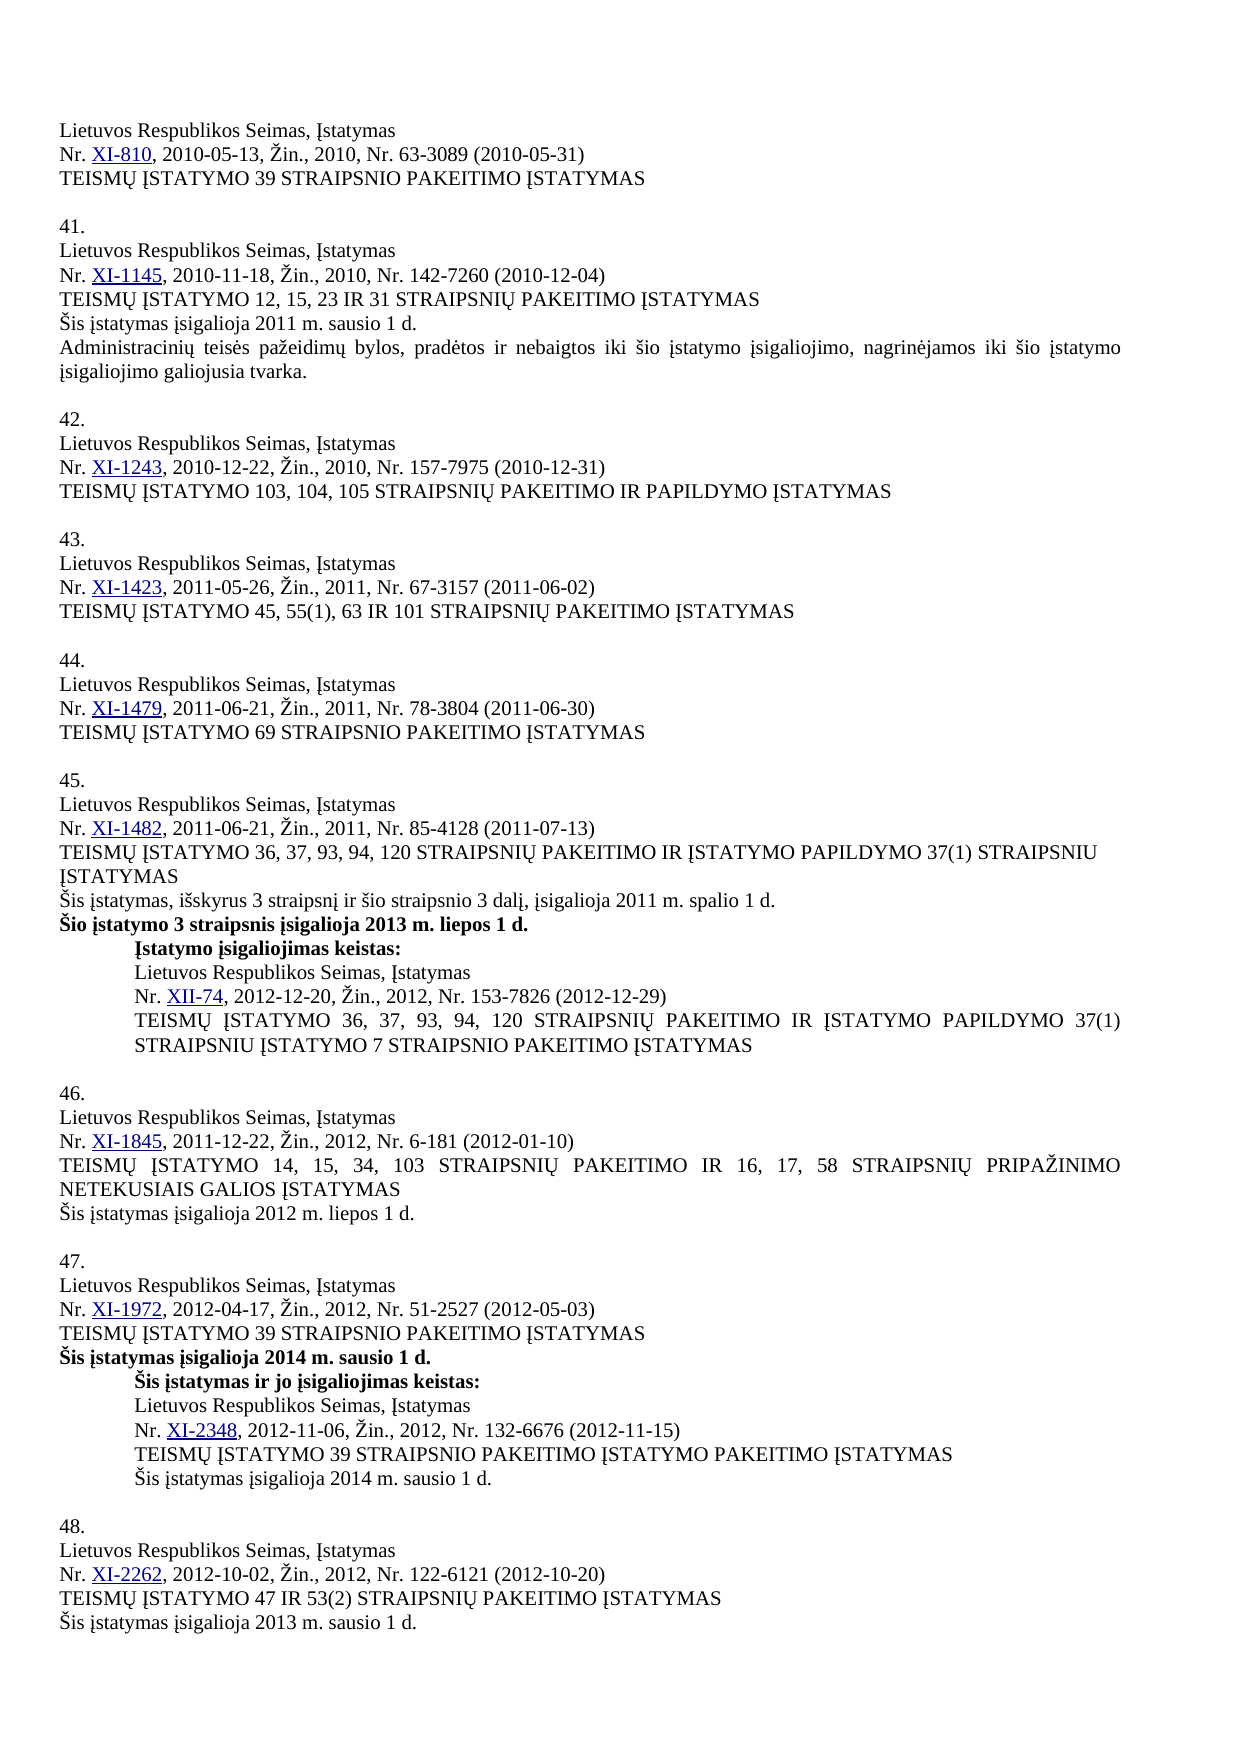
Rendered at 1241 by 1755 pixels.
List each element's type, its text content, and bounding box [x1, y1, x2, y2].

text Šis įstatymas įsigalioja 2014 m. sausio 1 d. [59, 1466, 1122, 1490]
text Šis įstatymas įsigalioja 2013 m. sausio 1 d. [59, 1610, 1122, 1634]
text TEISMŲ ĮSTATYMO 14, 15, 34, 103 STRAIPSNIŲ PAKEITIMO IR 16, 17, 58 STRAIPSNIŲ PRIPAŽINIMO NETEKUSIAIS GALIOS ĮSTATYMAS [59, 1153, 1122, 1201]
text TEISMŲ ĮSTATYMO 36, 37, 93, 94, 120 STRAIPSNIŲ PAKEITIMO IR ĮSTATYMO PAPILDYMO 37(1) STRAIPSNIU ĮSTATYMO 7 STRAIPSNIO PAKEITIMO ĮSTATYMAS [134, 1008, 1122, 1057]
text Nr. XI-1243, 2010-12-22, Žin., 2010, Nr. 157-7975 (2010-12-31) [59, 455, 1122, 479]
text Šis įstatymas įsigalioja 2014 m. sausio 1 d. [59, 1345, 1122, 1369]
text Nr. XI-810, 2010-05-13, Žin., 2010, Nr. 63-3089 (2010-05-31) [59, 142, 1122, 166]
text 47. [59, 1249, 1122, 1273]
text TEISMŲ ĮSTATYMO 39 STRAIPSNIO PAKEITIMO ĮSTATYMAS [59, 1321, 1122, 1345]
text Nr. XI-1423, 2011-05-26, Žin., 2011, Nr. 67-3157 (2011-06-02) [59, 575, 1122, 599]
text 48. [59, 1514, 1122, 1538]
text Nr. XI-1482, 2011-06-21, Žin., 2011, Nr. 85-4128 (2011-07-13) [59, 816, 1122, 840]
text TEISMŲ ĮSTATYMO 39 STRAIPSNIO PAKEITIMO ĮSTATYMO PAKEITIMO ĮSTATYMAS [59, 1442, 1122, 1466]
text Lietuvos Respublikos Seimas, Įstatymas [59, 431, 1122, 455]
text Lietuvos Respublikos Seimas, Įstatymas [59, 118, 1122, 142]
text Administracinių teisės pažeidimų bylos, pradėtos ir nebaigtos iki šio įstatymo įsigaliojimo, nagrinėjamos iki šio įstatymo įsigaliojimo galiojusia tvarka. [59, 335, 1122, 383]
text Nr. XI-1845, 2011-12-22, Žin., 2012, Nr. 6-181 (2012-01-10) [59, 1129, 1122, 1153]
text Nr. XI-1145, 2010-11-18, Žin., 2010, Nr. 142-7260 (2010-12-04) [59, 262, 1122, 287]
text TEISMŲ ĮSTATYMO 36, 37, 93, 94, 120 STRAIPSNIŲ PAKEITIMO IR ĮSTATYMO PAPILDYMO 37(1) STRAIPSNIU ĮSTATYMAS [59, 840, 1122, 888]
text 46. [59, 1081, 1122, 1105]
subtitle Lietuvos Respublikos Seimas, Įstatymas [59, 238, 1122, 262]
text Lietuvos Respublikos Seimas, Įstatymas [59, 1393, 1122, 1417]
text Šio įstatymo 3 straipsnis įsigalioja 2013 m. liepos 1 d. [59, 912, 1122, 936]
text Šis įstatymas įsigalioja 2011 m. sausio 1 d. [59, 311, 1122, 335]
text Įstatymo įsigaliojimas keistas: [59, 936, 1122, 960]
text 44. [59, 647, 1122, 672]
text TEISMŲ ĮSTATYMO 103, 104, 105 STRAIPSNIŲ PAKEITIMO IR PAPILDYMO ĮSTATYMAS [59, 479, 1122, 503]
text Nr. XII-74, 2012-12-20, Žin., 2012, Nr. 153-7826 (2012-12-29) [59, 984, 1122, 1008]
text Lietuvos Respublikos Seimas, Įstatymas [59, 1105, 1122, 1129]
text Nr. XI-2348, 2012-11-06, Žin., 2012, Nr. 132-6676 (2012-11-15) [59, 1417, 1122, 1442]
text Nr. XI-1972, 2012-04-17, Žin., 2012, Nr. 51-2527 (2012-05-03) [59, 1297, 1122, 1321]
text Šis įstatymas, išskyrus 3 straipsnį ir šio straipsnio 3 dalį, įsigalioja 2011 m. spalio 1 d. [59, 888, 1122, 912]
text 42. [59, 407, 1122, 431]
text Lietuvos Respublikos Seimas, Įstatymas [59, 792, 1122, 816]
text Šis įstatymas įsigalioja 2012 m. liepos 1 d. [59, 1201, 1122, 1225]
text Nr. XI-1479, 2011-06-21, Žin., 2011, Nr. 78-3804 (2011-06-30) [59, 696, 1122, 720]
text Lietuvos Respublikos Seimas, Įstatymas [59, 551, 1122, 575]
text TEISMŲ ĮSTATYMO 39 STRAIPSNIO PAKEITIMO ĮSTATYMAS [59, 166, 1122, 190]
text Lietuvos Respublikos Seimas, Įstatymas [59, 1538, 1122, 1562]
text Nr. XI-2262, 2012-10-02, Žin., 2012, Nr. 122-6121 (2012-10-20) [59, 1562, 1122, 1586]
text Lietuvos Respublikos Seimas, Įstatymas [59, 960, 1122, 984]
text 41. [59, 214, 1122, 238]
text Šis įstatymas ir jo įsigaliojimas keistas: [59, 1369, 1122, 1393]
text 45. [59, 768, 1122, 792]
text TEISMŲ ĮSTATYMO 69 STRAIPSNIO PAKEITIMO ĮSTATYMAS [59, 720, 1122, 744]
text Lietuvos Respublikos Seimas, Įstatymas [59, 1273, 1122, 1297]
text TEISMŲ ĮSTATYMO 45, 55(1), 63 IR 101 STRAIPSNIŲ PAKEITIMO ĮSTATYMAS [59, 599, 1122, 623]
text TEISMŲ ĮSTATYMO 47 IR 53(2) STRAIPSNIŲ PAKEITIMO ĮSTATYMAS [59, 1586, 1122, 1610]
text 43. [59, 527, 1122, 551]
text Lietuvos Respublikos Seimas, Įstatymas [59, 672, 1122, 696]
subtitle TEISMŲ ĮSTATYMO 12, 15, 23 IR 31 STRAIPSNIŲ PAKEITIMO ĮSTATYMAS [59, 287, 1122, 311]
